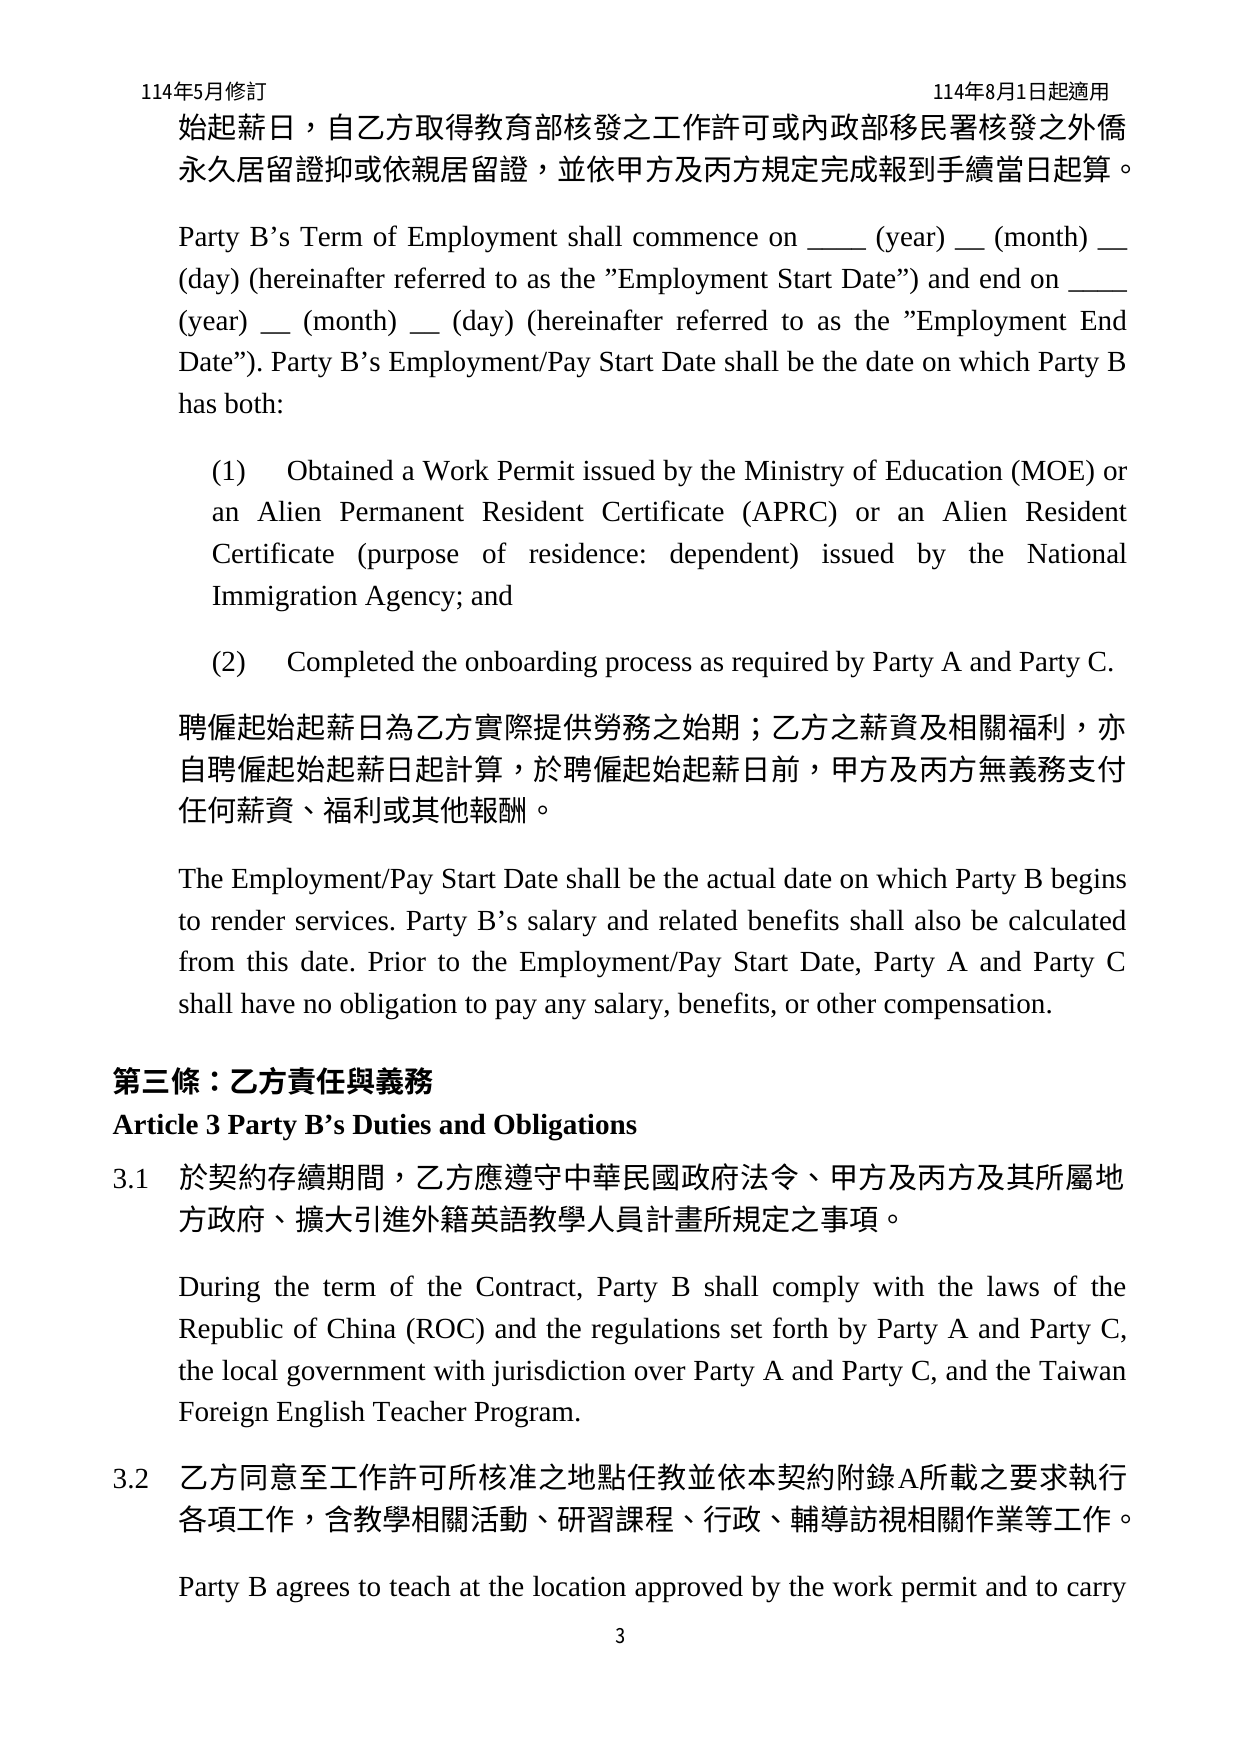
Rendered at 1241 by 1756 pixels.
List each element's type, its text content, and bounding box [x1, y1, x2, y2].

text 3.2 乙方同意至工作許可所核准之地點任教並依本契約附錄A所載之要求執行各項工作，含教學相關活動、研習課程、行政、輔導訪視相關作業等工作。 [112, 1455, 1128, 1538]
subtitle 2.2 乙方之聘僱期間自西元____年__月__日（以下簡稱「受聘僱起始日」）起至西元____年__月__日止（以下簡稱「受聘僱終止日」）；乙方之聘僱起始起薪日，自乙方取得教育部核發之工作許可或內政部移民署核發之外僑永久居留證抑或依親居留證，並依甲方及丙方規定完成報到手續當日起算。 [112, 105, 1128, 188]
list Obtained a Work Permit issued by the Ministry of Education (MOE) or an Alien Permanent Resident Certificate (APRC) or an Alien Resident Certificate (purpose of residence: dependent) issued by the National Immigration Agency; and [212, 447, 1128, 613]
subtitle 第三條：乙方責任與義務 [112, 1059, 1128, 1101]
text Party B agrees to teach at the location approved by the work permit and to carry [112, 1563, 1128, 1605]
text 3.1 於契約存續期間，乙方應遵守中華民國政府法令、甲方及丙方及其所屬地方政府、擴大引進外籍英語教學人員計畫所規定之事項。 [112, 1155, 1128, 1238]
subtitle The Employment/Pay Start Date shall be the actual date on which Party B begins to render services. Party B’s salary and related benefits shall also be calculated from this date. Prior to the Employment/Pay Start Date, Party A and Party C shall have no obligation to pay any salary, benefits, or other compensation. [178, 855, 1128, 1022]
list Completed the onboarding process as required by Party A and Party C. [212, 638, 1128, 680]
subtitle Party B’s Term of Employment shall commence on ____ (year) __ (month) __ (day) (hereinafter referred to as the ”Employment Start Date”) and end on ____ (year) __ (month) __ (day) (hereinafter referred to as the ”Employment End Date”). Party B’s Employment/Pay Start Date shall be the date on which Party B has both: [178, 213, 1128, 422]
text During the term of the Contract, Party B shall comply with the laws of the Republic of China (ROC) and the regulations set forth by Party A and Party C, the local government with jurisdiction over Party A and Party C, and the Taiwan Foreign English Teacher Program. [112, 1263, 1128, 1430]
text 聘僱起始起薪日為乙方實際提供勞務之始期；乙方之薪資及相關福利，亦自聘僱起始起薪日起計算，於聘僱起始起薪日前，甲方及丙方無義務支付任何薪資、福利或其他報酬。 [178, 705, 1128, 830]
subtitle Article 3 Party B’s Duties and Obligations [112, 1101, 1128, 1143]
